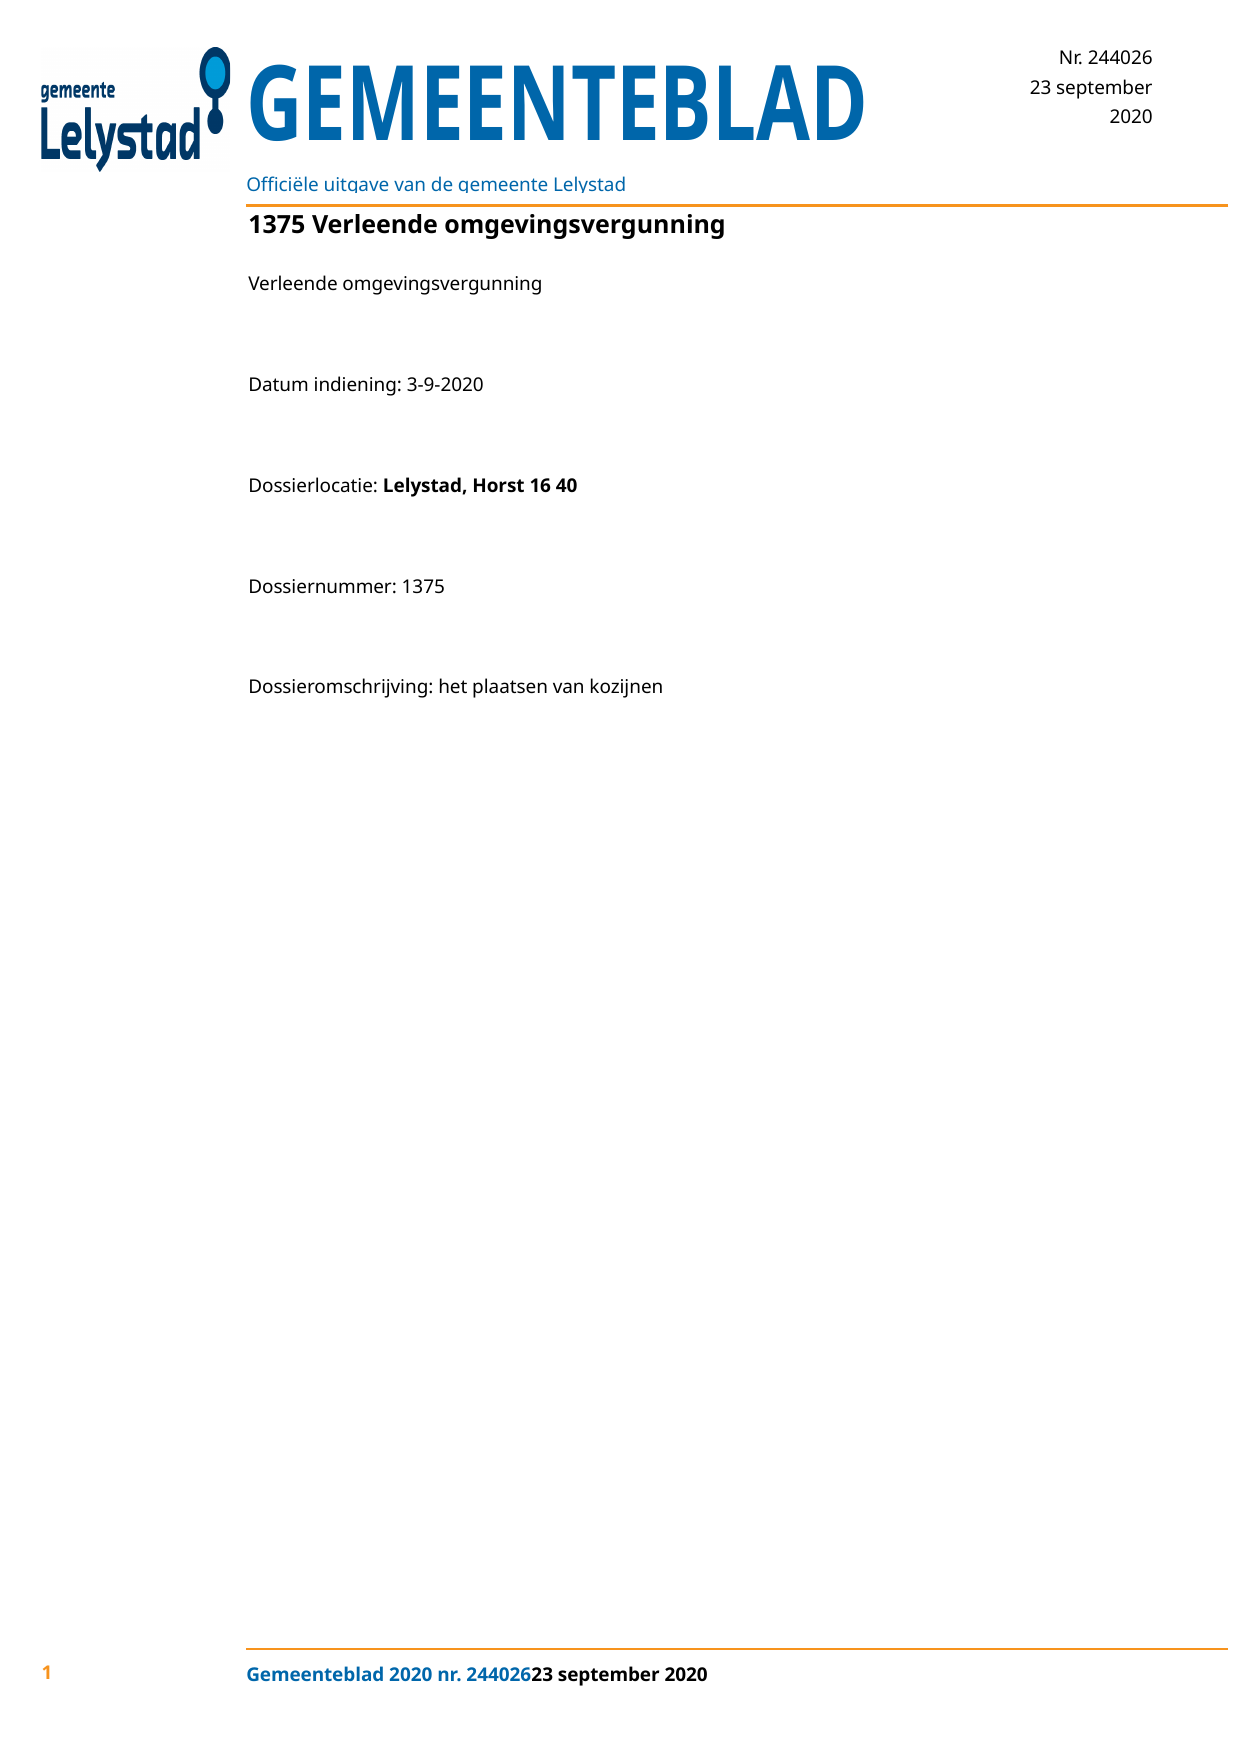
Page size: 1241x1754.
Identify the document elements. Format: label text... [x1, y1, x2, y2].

text 1375 Verleende omgevingsvergunning [248, 207, 1152, 241]
text Dossierlocatie: Lelystad, Horst 16 40 [248, 472, 1152, 498]
text Datum indiening: 3-9-2020 [248, 371, 1152, 397]
picture [41, 47, 231, 172]
text Dossiernummer: 1375 [248, 573, 1152, 598]
text Verleende omgevingsvergunning [248, 270, 1152, 296]
text Dossieromschrijving: het plaatsen van kozijnen [248, 674, 1152, 699]
